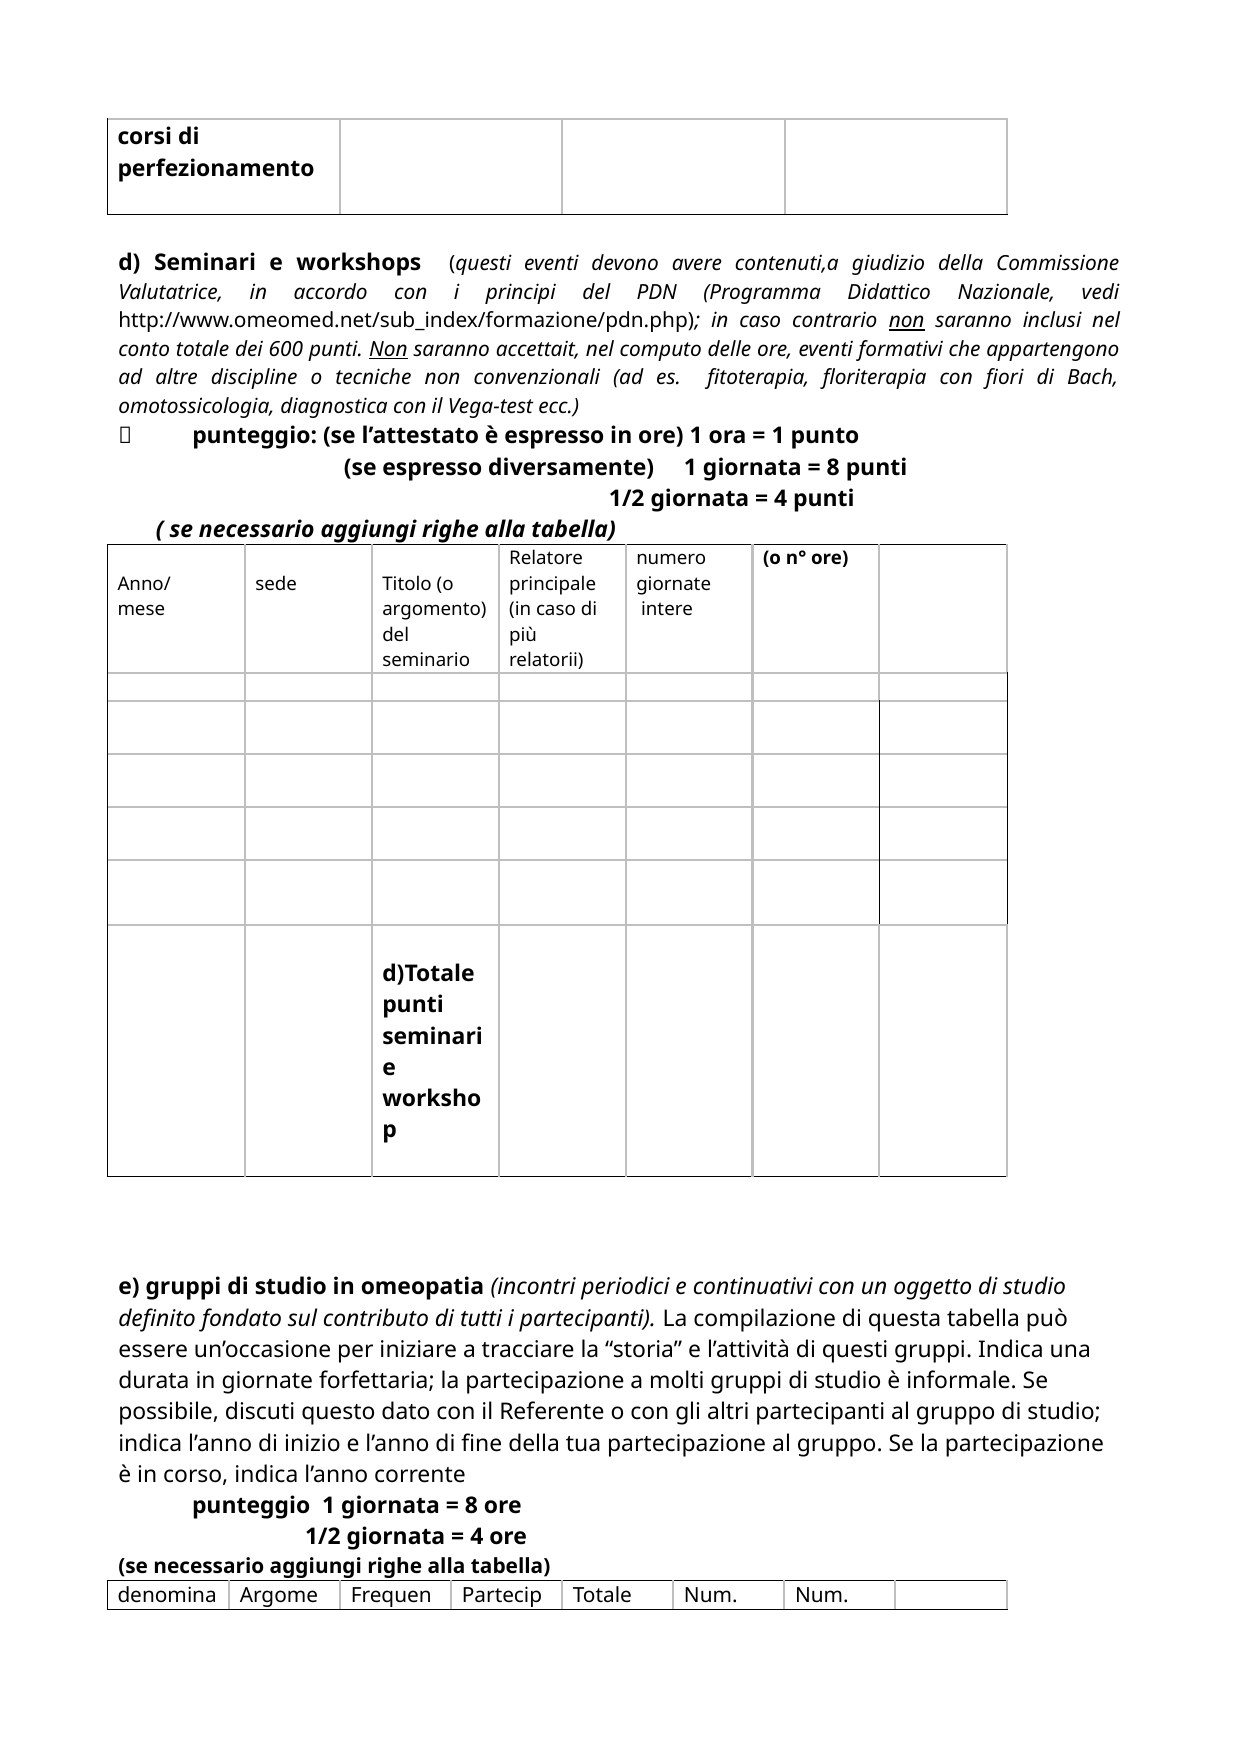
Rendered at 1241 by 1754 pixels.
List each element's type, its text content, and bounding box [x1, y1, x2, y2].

table_header Argome [230, 1581, 339, 1609]
text 1/2 giornata = 4 punti [192, 482, 1123, 513]
table_cell [500, 926, 625, 1176]
table_header Relatore principale (in caso di più relatorii) [500, 545, 625, 672]
text punteggio 1 giornata = 8 ore [192, 1489, 1123, 1520]
text e) gruppi di studio in omeopatia (incontri periodici e continuativi con un oggetto di studio definito fondato sul contributo di tutti i partecipanti). La compilazione di questa tabella può essere un’occasione per iniziare a tracciare la “storia” e l’attività di questi gruppi. Indica una durata in giornate forfettaria; la partecipazione a molti gruppi di studio è informale. Se possibile, discuti questo dato con il Referente o con gli altri partecipanti al gruppo di studio; indica l’anno di inizio e l’anno di fine della tua partecipazione al gruppo. Se la partecipazione è in corso, indica l’anno corrente [118, 1270, 1123, 1489]
table_cell [246, 861, 371, 924]
table_header Anno/ mese [108, 545, 244, 672]
text d) Seminari e workshops (questi eventi devono avere contenuti,a giudizio della Commissione Valutatrice, in accordo con i principi del PDN (Programma Didattico Nazionale, vedi http://www.omeomed.net/sub_index/formazione/pdn.php); in caso contrario non saranno inclusi nel conto totale dei 600 punti. Non saranno accettait, nel computo delle ore, eventi formativi che appartengono ad altre discipline o tecniche non convenzionali (ad es. fitoterapia, floriterapia con fiori di Bach, omotossicologia, diagnostica con il Vega-test ecc.) [118, 246, 1123, 419]
table_cell [246, 755, 371, 806]
table_cell [880, 808, 1007, 859]
table_cell [373, 861, 498, 924]
table_cell [500, 755, 625, 806]
table_cell [627, 755, 751, 806]
table_cell [754, 861, 879, 924]
table_cell [500, 674, 625, 700]
table_cell [108, 926, 244, 1176]
table_header Frequen [341, 1581, 450, 1609]
table_header Totale [563, 1581, 672, 1609]
table_cell [754, 808, 879, 859]
text 1/2 giornata = 4 ore [192, 1520, 1123, 1551]
table_header Num. [785, 1581, 894, 1609]
table_cell [754, 755, 879, 806]
table_header Num. [674, 1581, 783, 1609]
table_cell [627, 702, 751, 753]
table_header Titolo (o argomento) del seminario [373, 545, 498, 672]
table_cell [246, 808, 371, 859]
table_cell [108, 702, 244, 753]
table_cell [880, 674, 1007, 700]
table_cell [246, 702, 371, 753]
table_cell corsi di perfezionamento [108, 120, 339, 214]
table_header [880, 545, 1006, 672]
table_cell [754, 926, 878, 1176]
table_cell [563, 120, 784, 214]
table_cell [627, 926, 751, 1176]
table_cell [754, 702, 879, 753]
table_cell [754, 674, 878, 700]
table_header Partecip [452, 1581, 561, 1609]
table_cell [108, 861, 244, 924]
table_cell [108, 674, 244, 700]
table_cell [500, 808, 625, 859]
table_cell [880, 861, 1007, 924]
table_cell [627, 861, 751, 924]
table_cell [373, 808, 498, 859]
table_cell [627, 808, 751, 859]
table_header denomina [108, 1581, 228, 1609]
text (se necessario aggiungi righe alla tabella) [118, 1551, 1123, 1580]
table_cell d)Totale punti seminari e workshop [373, 926, 498, 1176]
table_cell [108, 808, 244, 859]
table_cell [341, 120, 561, 214]
table_header sede [246, 545, 371, 672]
table_cell [880, 702, 1007, 753]
table_cell [246, 926, 371, 1176]
text ( se necessario aggiungi righe alla tabella) [156, 513, 1123, 544]
table_header (o n° ore) [754, 545, 878, 672]
table_cell [373, 674, 498, 700]
text  punteggio: (se l’attestato è espresso in ore) 1 ora = 1 punto [118, 419, 1122, 450]
table_cell [108, 755, 244, 806]
table_cell [786, 120, 1006, 214]
table_cell [373, 702, 498, 753]
table_cell [627, 674, 751, 700]
table_cell [880, 755, 1007, 806]
table_cell [880, 926, 1006, 1176]
table_cell [500, 702, 625, 753]
table_cell [246, 674, 371, 700]
table_cell [373, 755, 498, 806]
table_header [896, 1581, 1006, 1609]
text (se espresso diversamente) 1 giornata = 8 punti [231, 450, 1123, 482]
table_header numero giornate intere [627, 545, 751, 672]
table_cell [500, 861, 625, 924]
